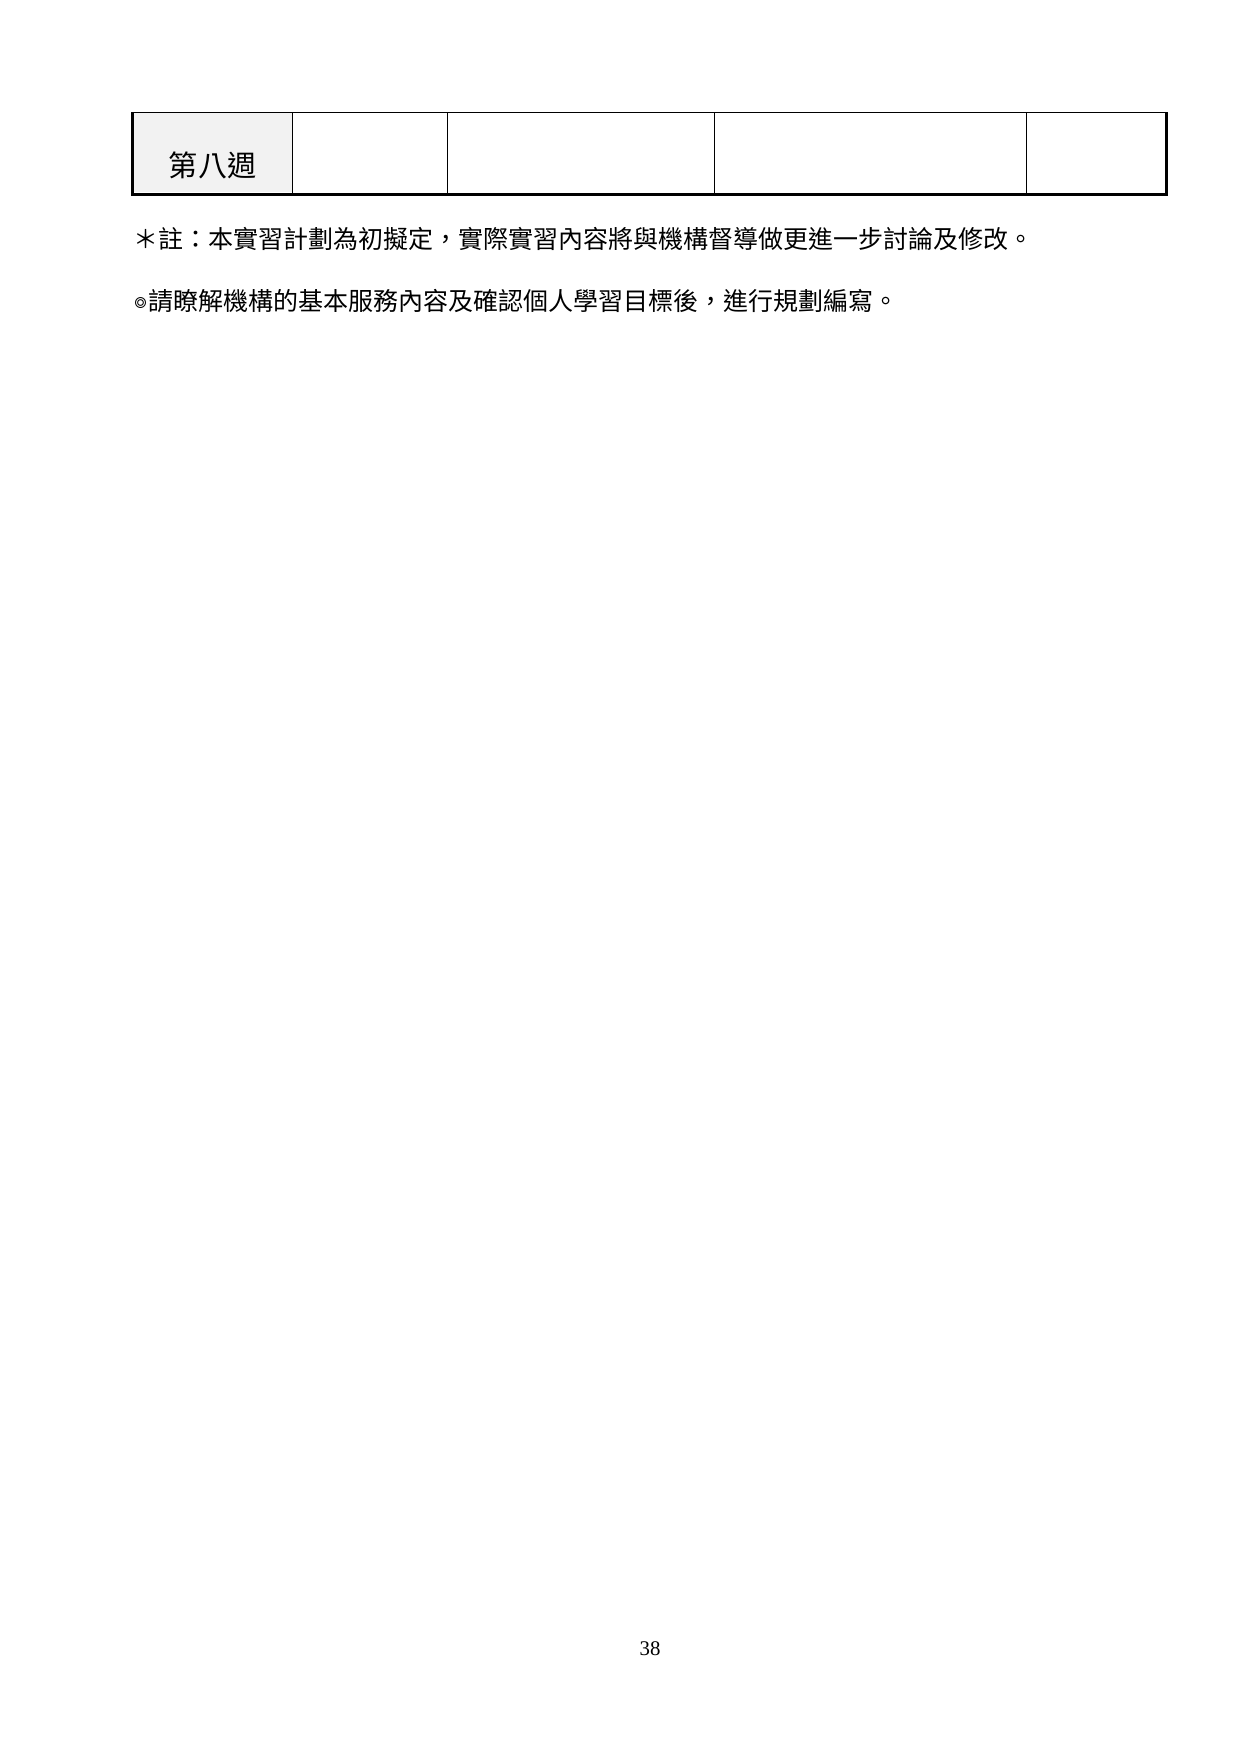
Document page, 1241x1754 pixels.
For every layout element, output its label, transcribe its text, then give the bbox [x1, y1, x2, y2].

text ＊註：本實習計劃為初擬定，實際實習內容將與機構督導做更進一步討論及修改。 [133, 196, 1167, 258]
table_cell [1027, 113, 1165, 192]
text ◎請瞭解機構的基本服務內容及確認個人學習目標後，進行規劃編寫。 [133, 258, 1167, 321]
table_cell 第八週 [134, 113, 292, 192]
table_cell [715, 113, 1026, 192]
table_cell [448, 113, 714, 192]
table_cell [293, 113, 447, 192]
